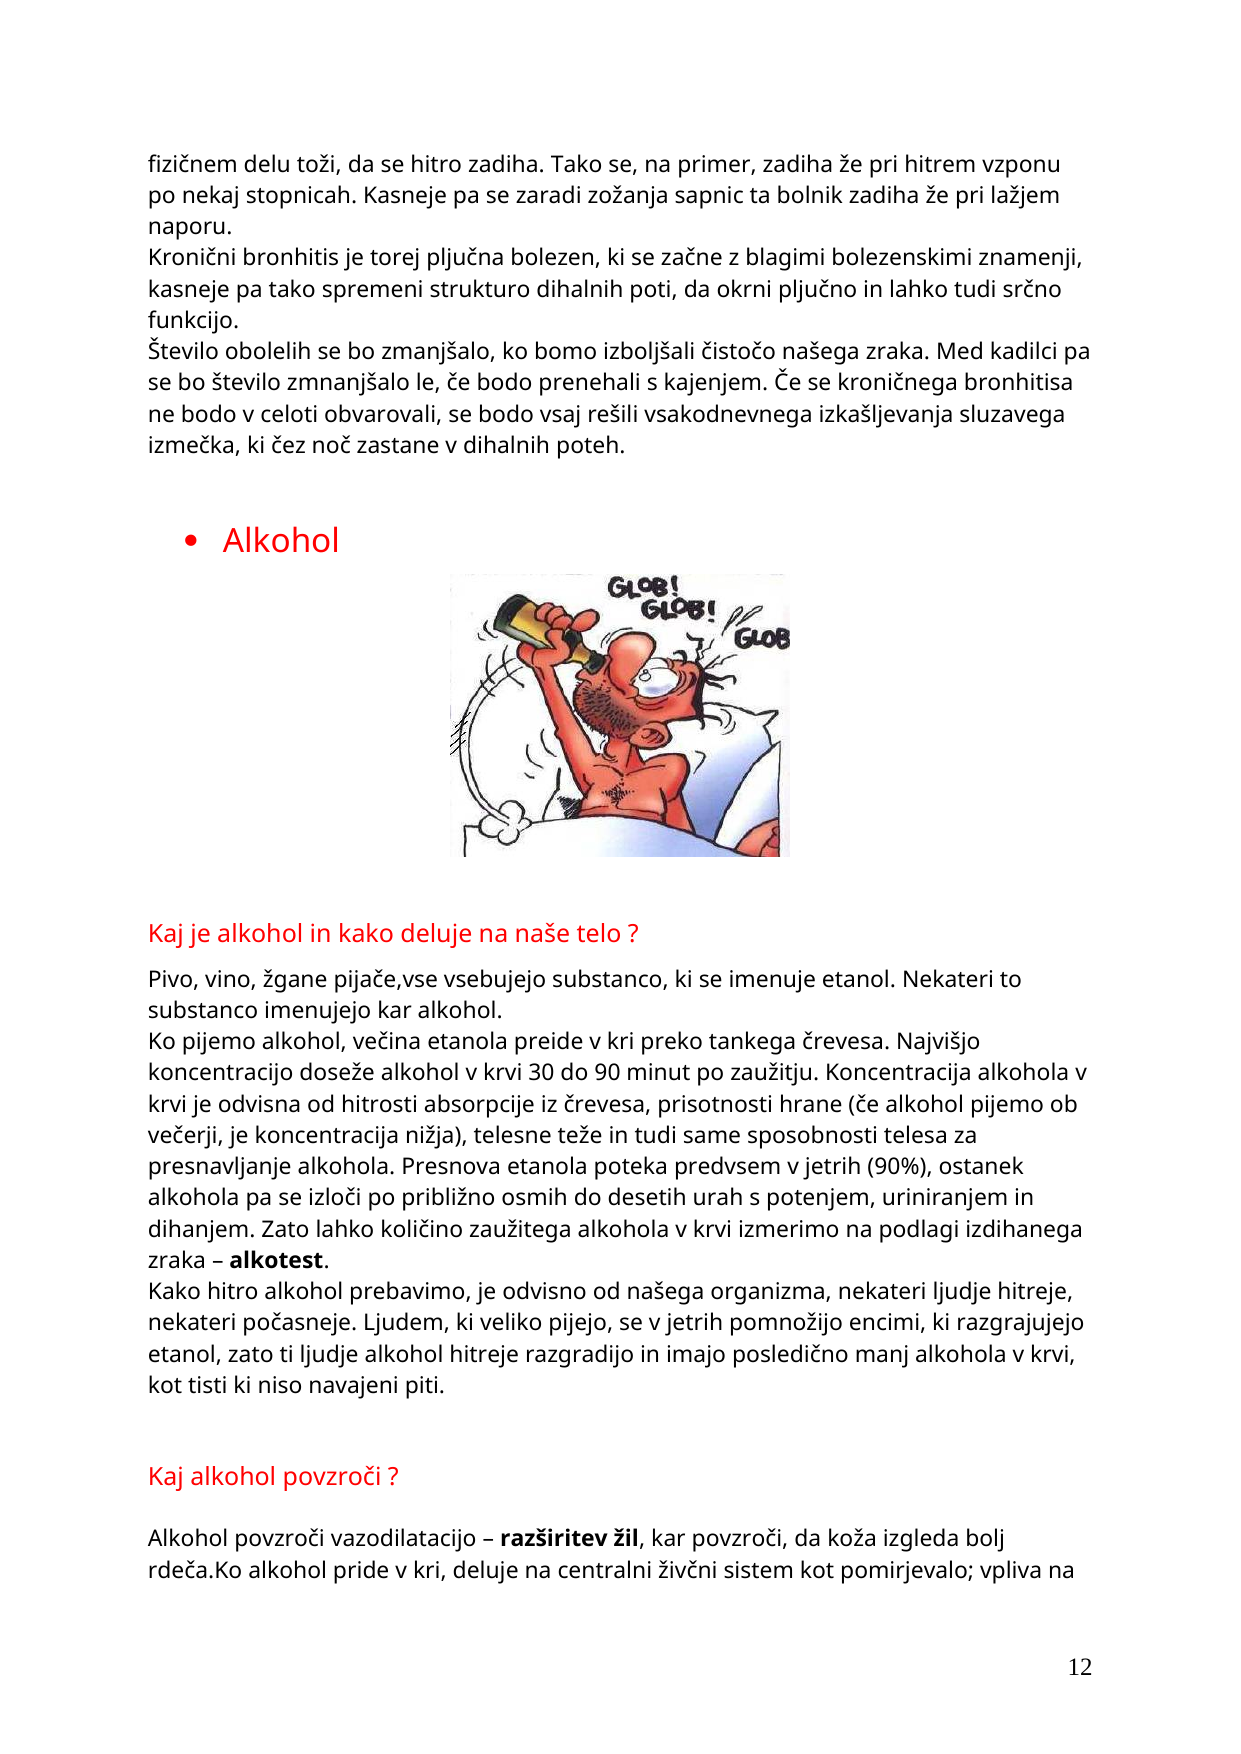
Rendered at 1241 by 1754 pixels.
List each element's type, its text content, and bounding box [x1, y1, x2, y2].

text Kako hitro alkohol prebavimo, je odvisno od našega organizma, nekateri ljudje hitreje, nekateri počasneje. Ljudem, ki veliko pijejo, se v jetrih pomnožijo encimi, ki razgrajujejo etanol, zato ti ljudje alkohol hitreje razgradijo in imajo posledično manj alkohola v krvi, kot tisti ki niso navajeni piti. [148, 1275, 1093, 1400]
text Alkohol povzroči vazodilatacijo – razširitev žil, kar povzroči, da koža izgleda bolj rdeča.Ko alkohol pride v kri, deluje na centralni živčni sistem kot pomirjevalo; vpliva na [148, 1522, 1093, 1585]
text Kaj alkohol povzroči ? [148, 1459, 1093, 1493]
text fizičnem delu toži, da se hitro zadiha. Tako se, na primer, zadiha že pri hitrem vzponu po nekaj stopnicah. Kasneje pa se zaradi zožanja sapnic ta bolnik zadiha že pri lažjem naporu. Kronični bronhitis je torej pljučna bolezen, ki se začne z blagimi bolezenskimi znamenji, kasneje pa tako spremeni strukturo dihalnih poti, da okrni pljučno in lahko tudi srčno funkcijo. Število obolelih se bo zmanjšalo, ko bomo izboljšali čistočo našega zraka. Med kadilci pa se bo število zmnanjšalo le, če bodo prenehali s kajenjem. Če se kroničnega bronhitisa ne bodo v celoti obvarovali, se bodo vsaj rešili vsakodnevnega izkašljevanja sluzavega izmečka, ki čez noč zastane v dihalnih poteh. [148, 148, 1093, 460]
text Pivo, vino, žgane pijače,vse vsebujejo substanco, ki se imenuje etanol. Nekateri to substanco imenujejo kar alkohol. [148, 962, 1093, 1025]
picture [450, 574, 790, 857]
text Ko pijemo alkohol, večina etanola preide v kri preko tankega črevesa. Najvišjo koncentracijo doseže alkohol v krvi 30 do 90 minut po zaužitju. Koncentracija alkohola v krvi je odvisna od hitrosti absorpcije iz črevesa, prisotnosti hrane (če alkohol pijemo ob večerji, je koncentracija nižja), telesne teže in tudi same sposobnosti telesa za presnavljanje alkohola. Presnova etanola poteka predvsem v jetrih (90%), ostanek alkohola pa se izloči po približno osmih do desetih urah s potenjem, uriniranjem in dihanjem. Zato lahko količino zaužitega alkohola v krvi izmerimo na podlagi izdihanega zraka – alkotest. [148, 1025, 1093, 1275]
text Kaj je alkohol in kako deluje na naše telo ? [148, 916, 1093, 950]
list Alkohol [185, 516, 1093, 562]
